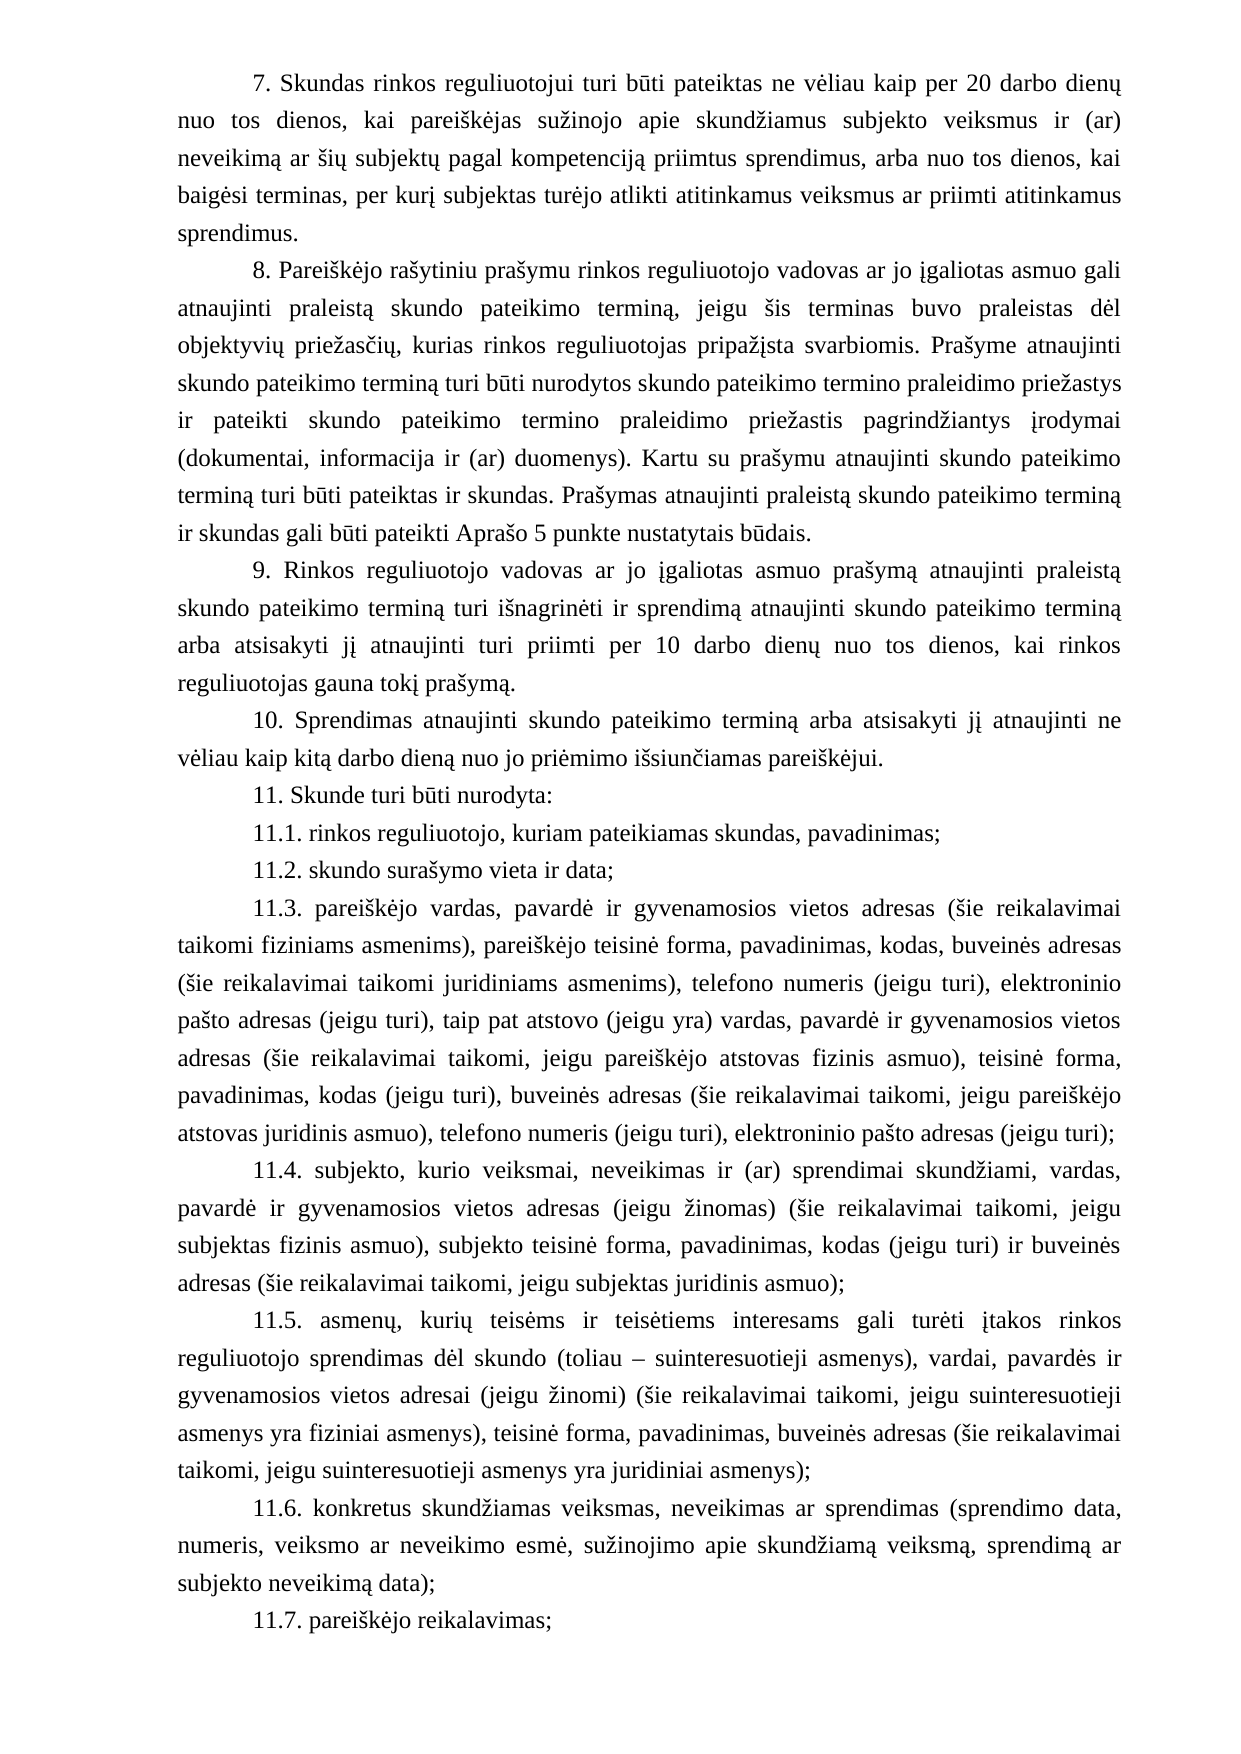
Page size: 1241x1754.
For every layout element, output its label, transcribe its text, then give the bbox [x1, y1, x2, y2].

text 10. Sprendimas atnaujinti skundo pateikimo terminą arba atsisakyti jį atnaujinti ne vėliau kaip kitą darbo dieną nuo jo priėmimo išsiunčiamas pareiškėjui. [177, 697, 1122, 772]
text 11. Skunde turi būti nurodyta: [177, 772, 1122, 809]
text 8. Pareiškėjo rašytiniu prašymu rinkos reguliuotojo vadovas ar jo įgaliotas asmuo gali atnaujinti praleistą skundo pateikimo terminą, jeigu šis terminas buvo praleistas dėl objektyvių priežasčių, kurias rinkos reguliuotojas pripažįsta svarbiomis. Prašyme atnaujinti skundo pateikimo terminą turi būti nurodytos skundo pateikimo termino praleidimo priežastys ir pateikti skundo pateikimo termino praleidimo priežastis pagrindžiantys įrodymai (dokumentai, informacija ir (ar) duomenys). Kartu su prašymu atnaujinti skundo pateikimo terminą turi būti pateiktas ir skundas. Prašymas atnaujinti praleistą skundo pateikimo terminą ir skundas gali būti pateikti Aprašo 5 punkte nustatytais būdais. [177, 247, 1122, 547]
text 7. Skundas rinkos reguliuotojui turi būti pateiktas ne vėliau kaip per 20 darbo dienų nuo tos dienos, kai pareiškėjas sužinojo apie skundžiamus subjekto veiksmus ir (ar) neveikimą ar šių subjektų pagal kompetenciją priimtus sprendimus, arba nuo tos dienos, kai baigėsi terminas, per kurį subjektas turėjo atlikti atitinkamus veiksmus ar priimti atitinkamus sprendimus. [177, 59, 1122, 247]
text 11.7. pareiškėjo reikalavimas; [177, 1597, 1122, 1634]
text 11.1. rinkos reguliuotojo, kuriam pateikiamas skundas, pavadinimas; [177, 809, 1122, 847]
text 11.4. subjekto, kurio veiksmai, neveikimas ir (ar) sprendimai skundžiami, vardas, pavardė ir gyvenamosios vietos adresas (jeigu žinomas) (šie reikalavimai taikomi, jeigu subjektas fizinis asmuo), subjekto teisinė forma, pavadinimas, kodas (jeigu turi) ir buveinės adresas (šie reikalavimai taikomi, jeigu subjektas juridinis asmuo); [177, 1147, 1122, 1297]
text 11.3. pareiškėjo vardas, pavardė ir gyvenamosios vietos adresas (šie reikalavimai taikomi fiziniams asmenims), pareiškėjo teisinė forma, pavadinimas, kodas, buveinės adresas (šie reikalavimai taikomi juridiniams asmenims), telefono numeris (jeigu turi), elektroninio pašto adresas (jeigu turi), taip pat atstovo (jeigu yra) vardas, pavardė ir gyvenamosios vietos adresas (šie reikalavimai taikomi, jeigu pareiškėjo atstovas fizinis asmuo), teisinė forma, pavadinimas, kodas (jeigu turi), buveinės adresas (šie reikalavimai taikomi, jeigu pareiškėjo atstovas juridinis asmuo), telefono numeris (jeigu turi), elektroninio pašto adresas (jeigu turi); [177, 884, 1122, 1147]
text 9. Rinkos reguliuotojo vadovas ar jo įgaliotas asmuo prašymą atnaujinti praleistą skundo pateikimo terminą turi išnagrinėti ir sprendimą atnaujinti skundo pateikimo terminą arba atsisakyti jį atnaujinti turi priimti per 10 darbo dienų nuo tos dienos, kai rinkos reguliuotojas gauna tokį prašymą. [177, 547, 1122, 697]
text 11.2. skundo surašymo vieta ir data; [177, 847, 1122, 884]
text 11.5. asmenų, kurių teisėms ir teisėtiems interesams gali turėti įtakos rinkos reguliuotojo sprendimas dėl skundo (toliau – suinteresuotieji asmenys), vardai, pavardės ir gyvenamosios vietos adresai (jeigu žinomi) (šie reikalavimai taikomi, jeigu suinteresuotieji asmenys yra fiziniai asmenys), teisinė forma, pavadinimas, buveinės adresas (šie reikalavimai taikomi, jeigu suinteresuotieji asmenys yra juridiniai asmenys); [177, 1297, 1122, 1484]
text 11.6. konkretus skundžiamas veiksmas, neveikimas ar sprendimas (sprendimo data, numeris, veiksmo ar neveikimo esmė, sužinojimo apie skundžiamą veiksmą, sprendimą ar subjekto neveikimą data); [177, 1484, 1122, 1597]
